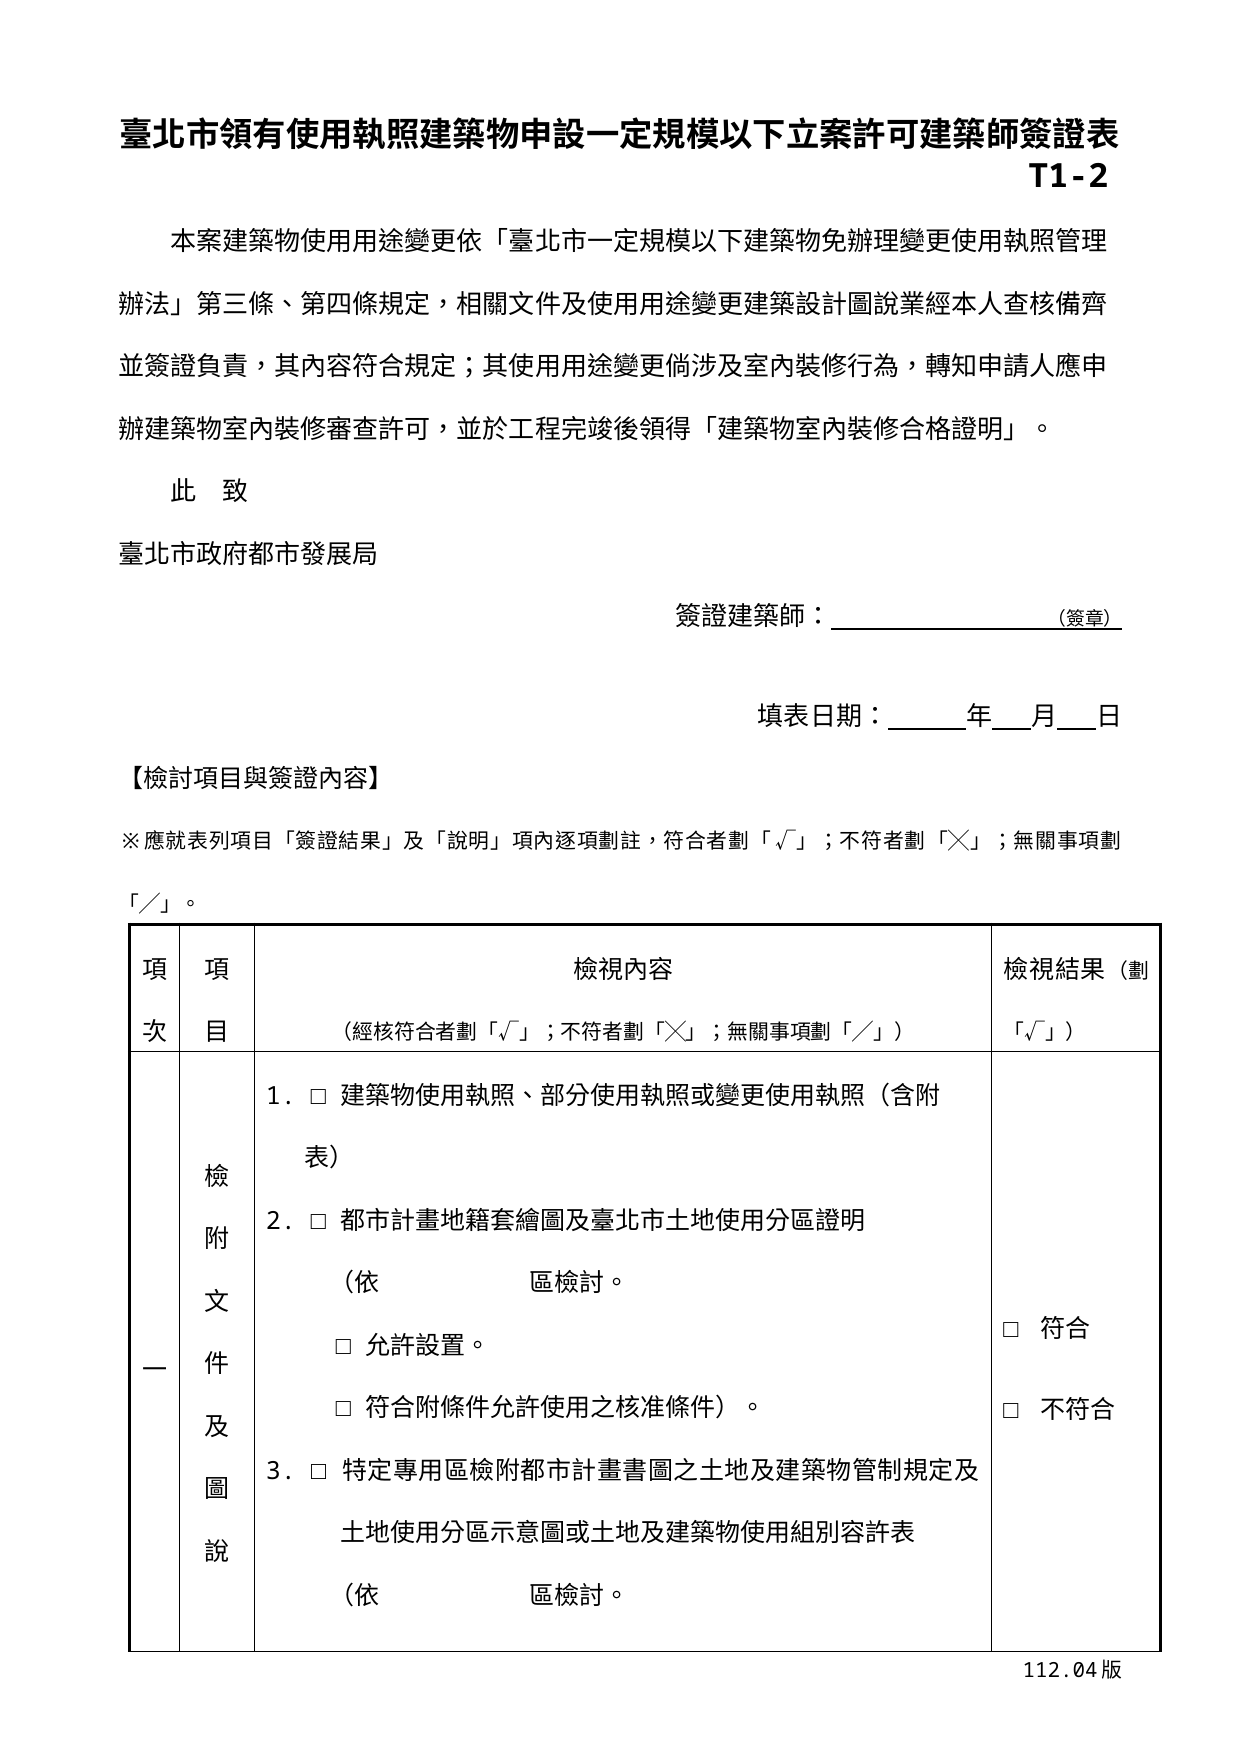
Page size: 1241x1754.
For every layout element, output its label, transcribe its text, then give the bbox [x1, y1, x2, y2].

text 臺北市政府都市發展局 [118, 510, 1122, 573]
table_header 臺北市領有使用執照建築物申設一定規模以下立案許可建築師簽證表 [108, 90, 1132, 152]
table_cell 檢附文件及圖說 [180, 1052, 254, 1651]
text 本案建築物使用用途變更依「臺北市一定規模以下建築物免辦理變更使用執照管理辦法」第三條、第四條規定，相關文件及使用用途變更建築設計圖說業經本人查核備齊並簽證負責，其內容符合規定；其使用用途變更倘涉及室內裝修行為，轉知申請人應申辦建築物室內裝修審查許可，並於工程完竣後領得「建築物室內裝修合格證明」。 [118, 198, 1122, 448]
table_header 項 目 [180, 926, 254, 1051]
table_header 檢視內容 （經核符合者劃「√」；不符者劃「╳」；無關事項劃「╱」） [255, 926, 991, 1051]
table_cell T1-2 [1013, 152, 1123, 198]
table_header 檢視結果（劃「√」） [992, 926, 1159, 1051]
table_header 項次 [131, 926, 179, 1051]
text 簽證建築師： （簽章） [118, 573, 1122, 635]
table_cell [1123, 152, 1132, 198]
text 此 致 [118, 448, 1122, 510]
text 【檢討項目與簽證內容】 [118, 735, 1104, 798]
table_cell 一 [131, 1052, 179, 1651]
table_cell 1. □ 建築物使用執照、部分使用執照或變更使用執照（含附表） 2. □ 都市計畫地籍套繪圖及臺北市土地使用分區證明 （依 區檢討。 □ 允許設置。 □ 符合附條件允許使用之核准條件）。 3. □ 特定專用區檢附都市計畫書圖之土地及建築物管制規定及土地使用分區示意圖或土地及建築物使用組別容許表 （依 區檢討。 [255, 1052, 991, 1651]
table_cell 符合 不符合 [992, 1052, 1159, 1651]
text 填表日期： 年 月 日 [118, 673, 1122, 735]
table_cell [108, 152, 1013, 198]
text ※應就表列項目「簽證結果」及「說明」項內逐項劃註，符合者劃「√」；不符者劃「╳」；無關事項劃「╱」。 [118, 798, 1122, 923]
